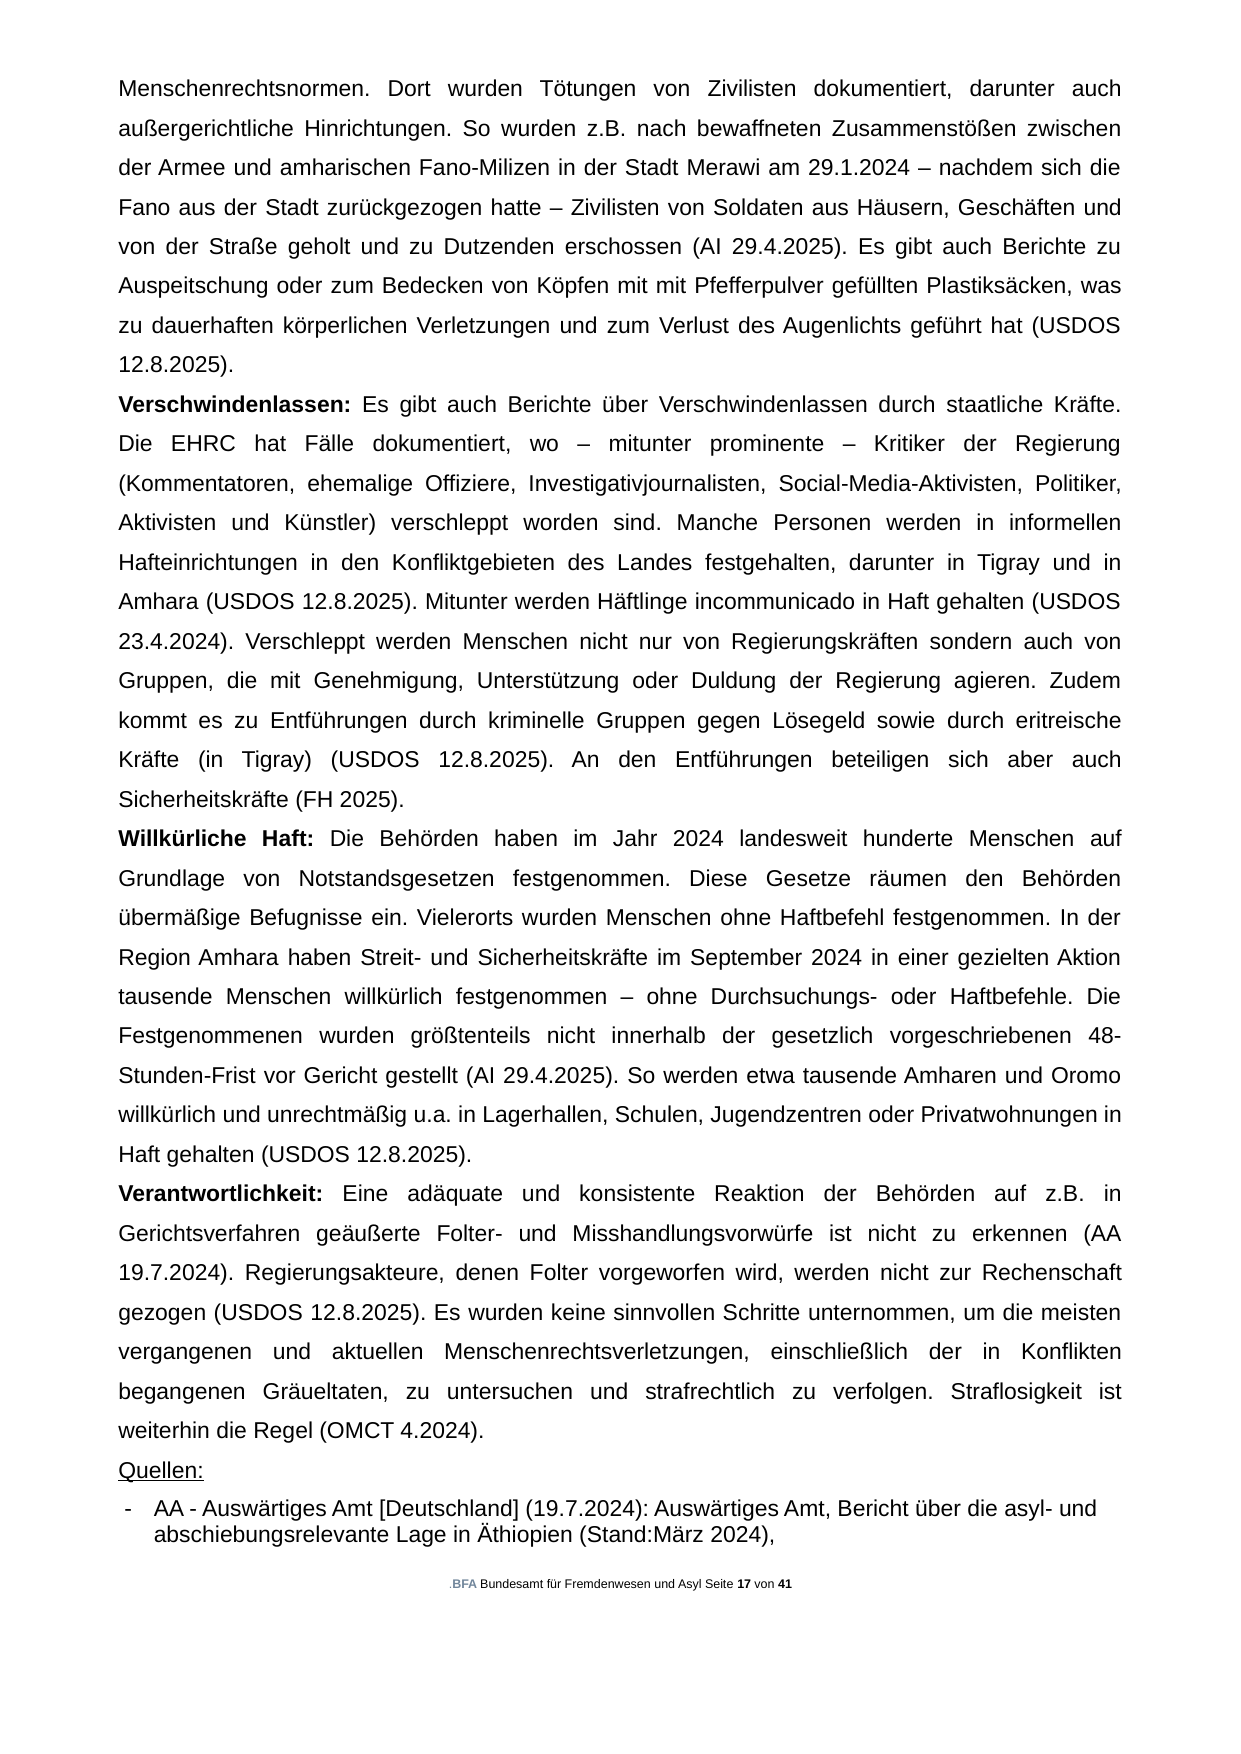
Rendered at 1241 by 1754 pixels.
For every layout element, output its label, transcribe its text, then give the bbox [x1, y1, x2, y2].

text Quellen: [118, 1457, 1122, 1483]
list AA - Auswärtiges Amt [Deutschland] (19.7.2024): Auswärtiges Amt, Bericht über die asyl- und abschiebungsrelevante Lage in Äthiopien (Stand:März 2024), [124, 1495, 1122, 1548]
text Verschwindenlassen: Es gibt auch Berichte über Verschwindenlassen durch staatliche Kräfte. Die EHRC hat Fälle dokumentiert, wo – mitunter prominente – Kritiker der Regierung (Kommentatoren, ehemalige Offiziere, Investigativjournalisten, Social-Media-Aktivisten, Politiker, Aktivisten und Künstler) verschleppt worden sind. Manche Personen werden in informellen Hafteinrichtungen in den Konfliktgebieten des Landes festgehalten, darunter in Tigray und in Amhara (USDOS 12.8.2025). Mitunter werden Häftlinge incommunicado in Haft gehalten (USDOS 23.4.2024). Verschleppt werden Menschen nicht nur von Regierungskräften sondern auch von Gruppen, die mit Genehmigung, Unterstützung oder Duldung der Regierung agieren. Zudem kommt es zu Entführungen durch kriminelle Gruppen gegen Lösegeld sowie durch eritreische Kräfte (in Tigray) (USDOS 12.8.2025). An den Entführungen beteiligen sich aber auch Sicherheitskräfte (FH 2025). [118, 391, 1122, 812]
text Verantwortlichkeit: Eine adäquate und konsistente Reaktion der Behörden auf z.B. in Gerichtsverfahren geäußerte Folter- und Misshandlungsvorwürfe ist nicht zu erkennen (AA 19.7.2024). Regierungsakteure, denen Folter vorgeworfen wird, werden nicht zur Rechenschaft gezogen (USDOS 12.8.2025). Es wurden keine sinnvollen Schritte unternommen, um die meisten vergangenen und aktuellen Menschenrechtsverletzungen, einschließlich der in Konflikten begangenen Gräueltaten, zu untersuchen und strafrechtlich zu verfolgen. Straflosigkeit ist weiterhin die Regel (OMCT 4.2024). [118, 1180, 1122, 1444]
text Menschenrechtsnormen. Dort wurden Tötungen von Zivilisten dokumentiert, darunter auch außergerichtliche Hinrichtungen. So wurden z.B. nach bewaffneten Zusammenstößen zwischen der Armee und amharischen Fano-Milizen in der Stadt Merawi am 29.1.2024 – nachdem sich die Fano aus der Stadt zurückgezogen hatte – Zivilisten von Soldaten aus Häusern, Geschäften und von der Straße geholt und zu Dutzenden erschossen (AI 29.4.2025). Es gibt auch Berichte zu Auspeitschung oder zum Bedecken von Köpfen mit mit Pfefferpulver gefüllten Plastiksäcken, was zu dauerhaften körperlichen Verletzungen und zum Verlust des Augenlichts geführt hat (USDOS 12.8.2025). [118, 75, 1122, 378]
text Willkürliche Haft: Die Behörden haben im Jahr 2024 landesweit hunderte Menschen auf Grundlage von Notstandsgesetzen festgenommen. Diese Gesetze räumen den Behörden übermäßige Befugnisse ein. Vielerorts wurden Menschen ohne Haftbefehl festgenommen. In der Region Amhara haben Streit- und Sicherheitskräfte im September 2024 in einer gezielten Aktion tausende Menschen willkürlich festgenommen – ohne Durchsuchungs- oder Haftbefehle. Die Festgenommenen wurden größtenteils nicht innerhalb der gesetzlich vorgeschriebenen 48-Stunden-Frist vor Gericht gestellt (AI 29.4.2025). So werden etwa tausende Amharen und Oromo willkürlich und unrechtmäßig u.a. in Lagerhallen, Schulen, Jugendzentren oder Privatwohnungen in Haft gehalten (USDOS 12.8.2025). [118, 825, 1122, 1167]
